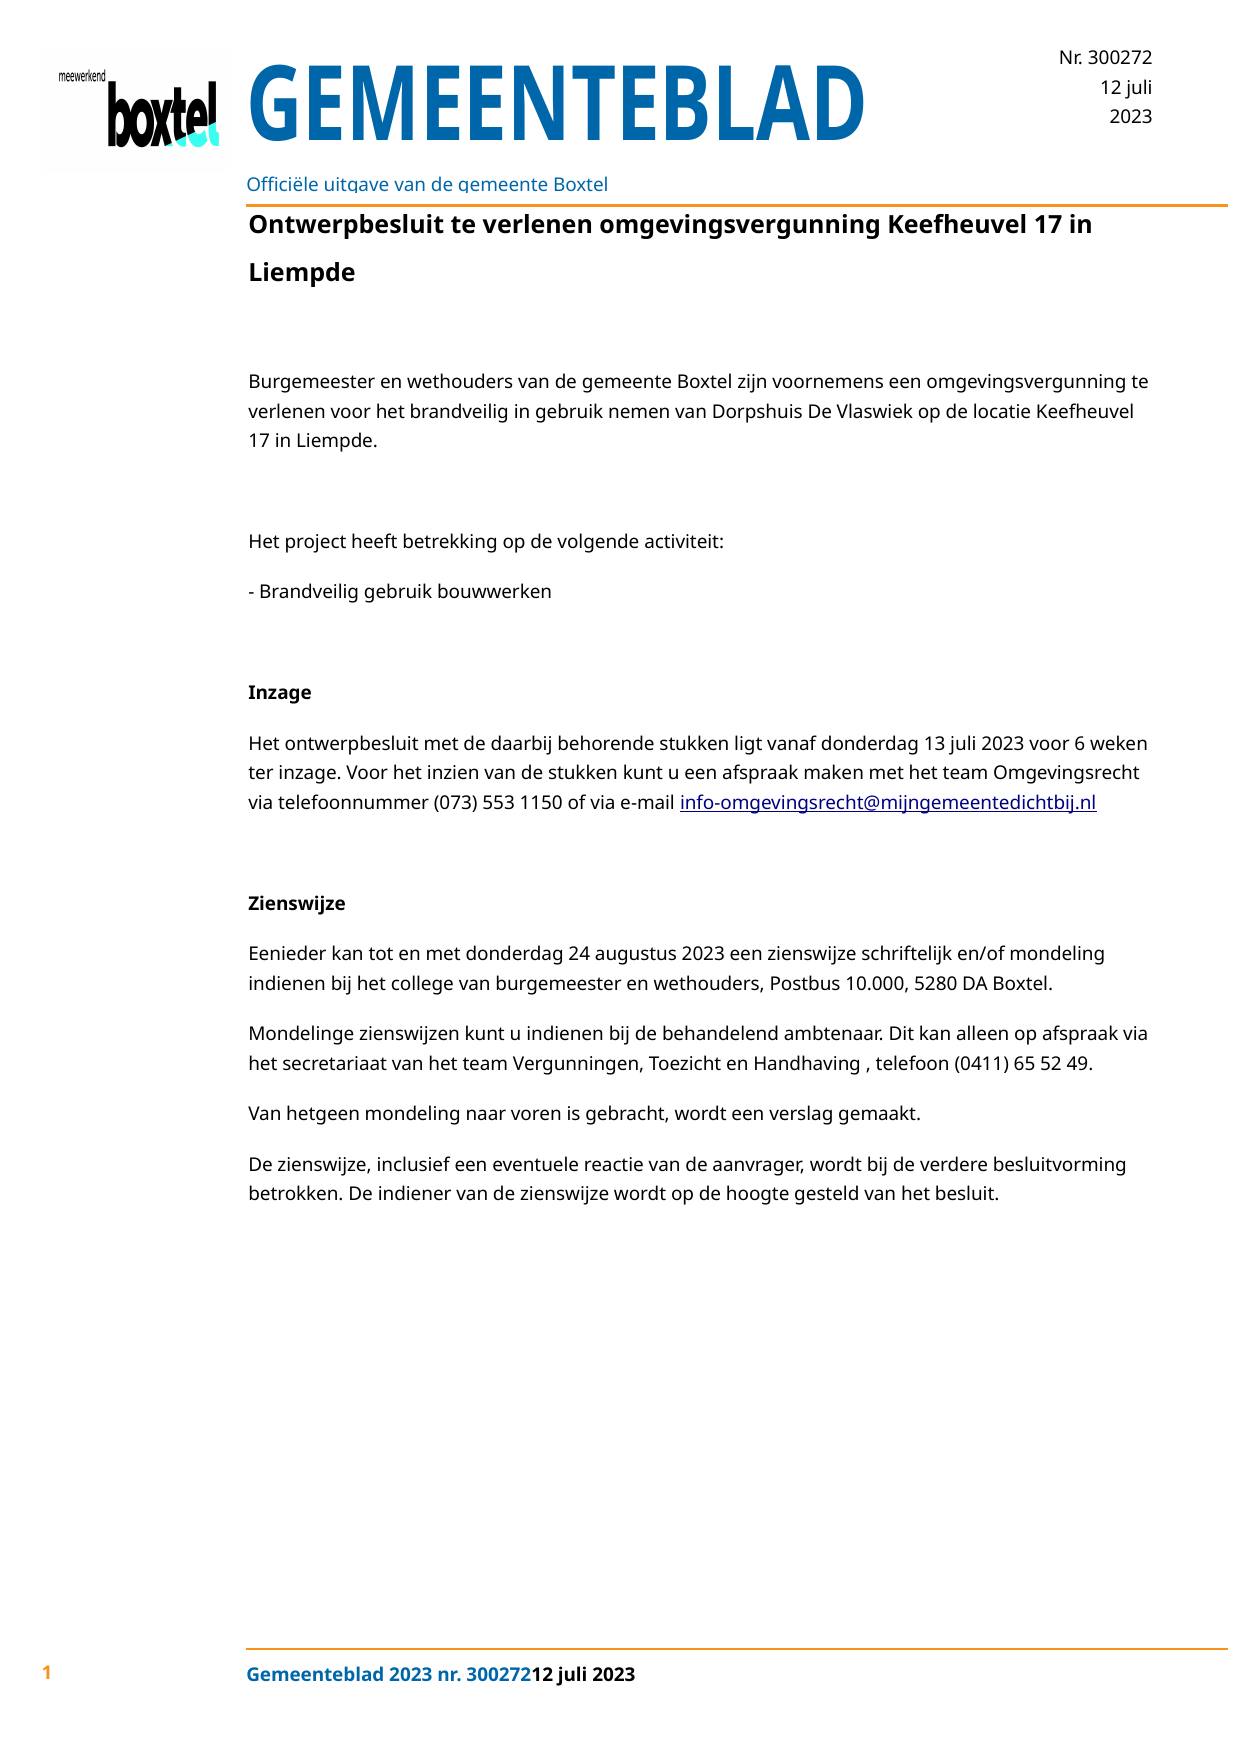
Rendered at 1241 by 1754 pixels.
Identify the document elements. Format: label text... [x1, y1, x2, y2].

text Van hetgeen mondeling naar voren is gebracht, wordt een verslag gemaakt. [248, 1100, 1152, 1126]
text De zienswijze, inclusief een eventuele reactie van de aanvrager, wordt bij de verdere besluitvorming betrokken. De indiener van de zienswijze wordt op de hoogte gesteld van het besluit. [248, 1151, 1152, 1206]
text Inzage [248, 679, 1152, 705]
text Het ontwerpbesluit met de daarbij behorende stukken ligt vanaf donderdag 13 juli 2023 voor 6 weken ter inzage. Voor het inzien van de stukken kunt u een afspraak maken met het team Omgevingsrecht via telefoonnummer (073) 553 1150 of via e-mail info-omgevingsrecht@mijngemeentedichtbij.nl [248, 730, 1152, 815]
text Mondelinge zienswijzen kunt u indienen bij de behandelend ambtenaar. Dit kan alleen op afspraak via het secretariaat van het team Vergunningen, Toezicht en Handhaving , telefoon (0411) 65 52 49. [248, 1020, 1152, 1076]
text Het project heeft betrekking op de volgende activiteit: [248, 528, 1152, 554]
text Burgemeester en wethouders van de gemeente Boxtel zijn voornemens een omgevingsvergunning te verlenen voor het brandveilig in gebruik nemen van Dorpshuis De Vlaswiek op de locatie Keefheuvel 17 in Liempde. [248, 368, 1152, 453]
picture [41, 47, 231, 172]
text Ontwerpbesluit te verlenen omgevingsvergunning Keefheuvel 17 in Liempde [248, 207, 1152, 288]
text - Brandveilig gebruik bouwwerken [248, 579, 1152, 604]
text Eenieder kan tot en met donderdag 24 augustus 2023 een zienswijze schriftelijk en/of mondeling indienen bij het college van burgemeester en wethouders, Postbus 10.000, 5280 DA Boxtel. [248, 940, 1152, 996]
text Zienswijze [248, 890, 1152, 916]
